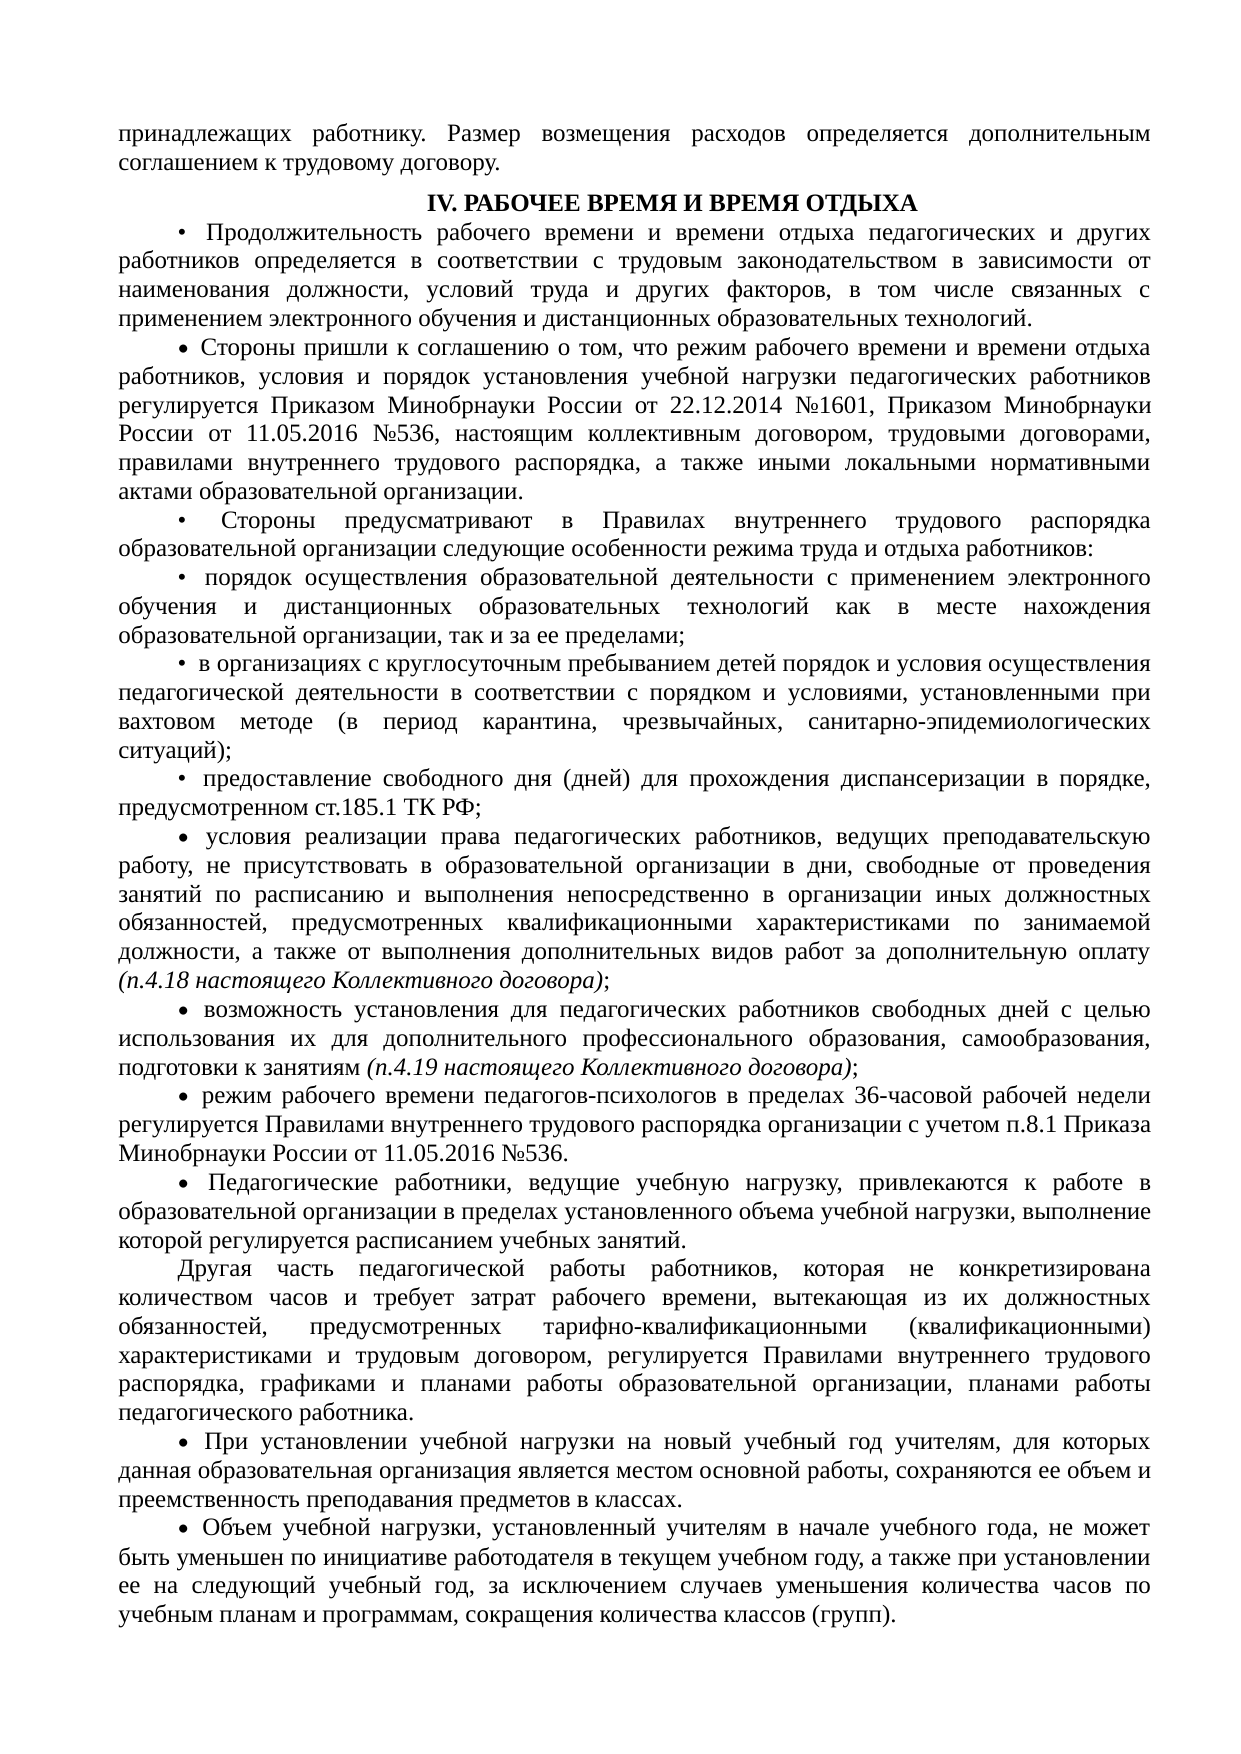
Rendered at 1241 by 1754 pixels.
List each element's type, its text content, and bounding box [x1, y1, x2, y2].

list Продолжительность рабочего времени и времени отдыха педагогических и других работников определяется в соответствии с трудовым законодательством в зависимости от наименования должности, условий труда и других факторов, в том числе связанных с применением электронного обучения и дистанционных образовательных технологий. [118, 217, 1152, 332]
text Другая часть педагогической работы работников, которая не конкретизирована количеством часов и требует затрат рабочего времени, вытекающая из их должностных обязанностей, предусмотренных тарифно-квалификационными (квалификационными) характеристиками и трудовым договором, регулируется Правилами внутреннего трудового распорядка, графиками и планами работы образовательной организации, планами работы педагогического работника. [118, 1253, 1152, 1426]
list в организациях с круглосуточным пребыванием детей порядок и условия осуществления педагогической деятельности в соответствии с порядком и условиями, установленными при вахтовом методе (в период карантина, чрезвычайных, санитарно-эпидемиологических ситуаций); [118, 648, 1152, 763]
list режим рабочего времени педагогов-психологов в пределах 36-часовой рабочей недели регулируется Правилами внутреннего трудового распорядка организации с учетом п.8.1 Приказа Минобрнауки России от 11.05.2016 №536. [118, 1080, 1152, 1167]
list Объем учебной нагрузки, установленный учителям в начале учебного года, не может быть уменьшен по инициативе работодателя в текущем учебном году, а также при установлении ее на следующий учебный год, за исключением случаев уменьшения количества часов по учебным планам и программам, сокращения количества классов (групп). [118, 1512, 1152, 1628]
list порядок осуществления образовательной деятельности с применением электронного обучения и дистанционных образовательных технологий как в месте нахождения образовательной организации, так и за ее пределами; [118, 562, 1152, 648]
list принадлежащих работнику. Размер возмещения расходов определяется дополнительным соглашением к трудовому договору. [118, 118, 1152, 176]
list возможность установления для педагогических работников свободных дней с целью использования их для дополнительного профессионального образования, самообразования, подготовки к занятиям (п.4.19 настоящего Коллективного договора); [118, 994, 1152, 1080]
list При установлении учебной нагрузки на новый учебный год учителям, для которых данная образовательная организация является местом основной работы, сохраняются ее объем и преемственность преподавания предметов в классах. [118, 1426, 1152, 1512]
text IV. РАБОЧЕЕ ВРЕМЯ И ВРЕМЯ ОТДЫХА [118, 188, 1152, 217]
list Стороны предусматривают в Правилах внутреннего трудового распорядка образовательной организации следующие особенности режима труда и отдыха работников: [118, 505, 1152, 562]
list предоставление свободного дня (дней) для прохождения диспансеризации в порядке, предусмотренном ст.185.1 ТК РФ; [118, 763, 1152, 821]
list Стороны пришли к соглашению о том, что режим рабочего времени и времени отдыха работников, условия и порядок установления учебной нагрузки педагогических работников регулируется Приказом Минобрнауки России от 22.12.2014 №1601, Приказом Минобрнауки России от 11.05.2016 №536, настоящим коллективным договором, трудовыми договорами, правилами внутреннего трудового распорядка, а также иными локальными нормативными актами образовательной организации. [118, 332, 1152, 505]
list условия реализации права педагогических работников, ведущих преподавательскую работу, не присутствовать в образовательной организации в дни, свободные от проведения занятий по расписанию и выполнения непосредственно в организации иных должностных обязанностей, предусмотренных квалификационными характеристиками по занимаемой должности, а также от выполнения дополнительных видов работ за дополнительную оплату (п.4.18 настоящего Коллективного договора); [118, 821, 1152, 994]
list Педагогические работники, ведущие учебную нагрузку, привлекаются к работе в образовательной организации в пределах установленного объема учебной нагрузки, выполнение которой регулируется расписанием учебных занятий. [118, 1167, 1152, 1253]
